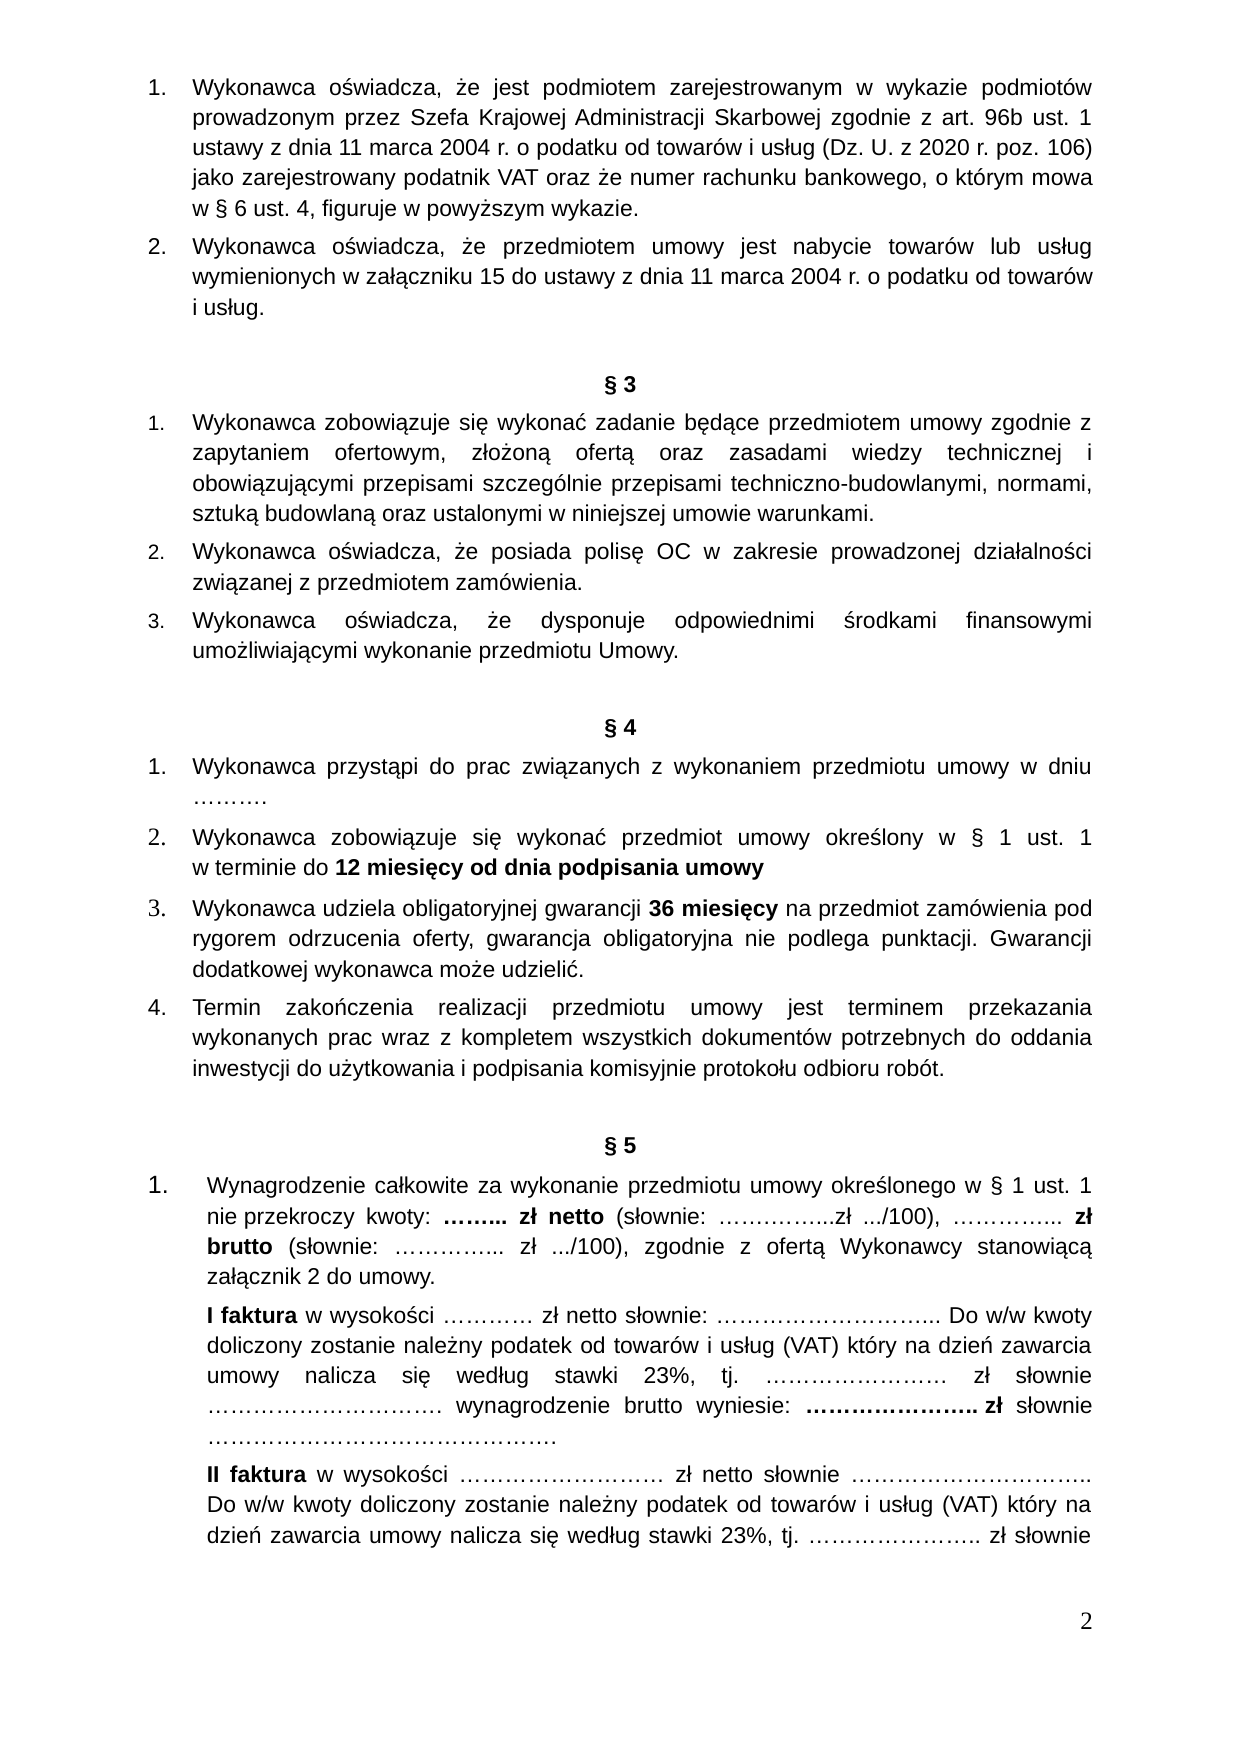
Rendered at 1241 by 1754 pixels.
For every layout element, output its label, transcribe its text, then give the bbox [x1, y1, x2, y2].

list Wykonawca oświadcza, że dysponuje odpowiednimi środkami finansowymi umożliwiającymi wykonanie przedmiotu Umowy. [148, 607, 1093, 664]
list Wykonawca oświadcza, że posiada polisę OC w zakresie prowadzonej działalności związanej z przedmiotem zamówienia. [148, 538, 1093, 595]
list § 4 [148, 714, 1093, 741]
list Wykonawca zobowiązuje się wykonać zadanie będące przedmiotem umowy zgodnie z zapytaniem ofertowym, złożoną ofertą oraz zasadami wiedzy technicznej i obowiązującymi przepisami szczególnie przepisami techniczno-budowlanymi, normami, sztuką budowlaną oraz ustalonymi w niniejszej umowie warunkami. [148, 409, 1093, 526]
list Wykonawca udziela obligatoryjnej gwarancji 36 miesięcy na przedmiot zamówienia pod rygorem odrzucenia oferty, gwarancja obligatoryjna nie podlega punktacji. Gwarancji dodatkowej wykonawca może udzielić. [148, 893, 1093, 982]
list § 3 [148, 371, 1093, 397]
list Termin zakończenia realizacji przedmiotu umowy jest terminem przekazania wykonanych prac wraz z kompletem wszystkich dokumentów potrzebnych do oddania inwestycji do użytkowania i podpisania komisyjnie protokołu odbioru robót. [148, 994, 1093, 1081]
list Wykonawca oświadcza, że przedmiotem umowy jest nabycie towarów lub usług wymienionych w załączniku 15 do ustawy z dnia 11 marca 2004 r. o podatku od towarów i usług. [148, 233, 1093, 320]
list Wykonawca zobowiązuje się wykonać przedmiot umowy określony w § 1 ust. 1 w terminie do 12 miesięcy od dnia podpisania umowy [148, 822, 1093, 881]
text II faktura w wysokości ……………………… zł netto słownie ………………………….. Do w/w kwoty doliczony zostanie należny podatek od towarów i usług (VAT) który na dzień zawarcia umowy nalicza się według stawki 23%, tj. ………………….. zł słownie [207, 1461, 1093, 1548]
list Wykonawca oświadcza, że jest podmiotem zarejestrowanym w wykazie podmiotów prowadzonym przez Szefa Krajowej Administracji Skarbowej zgodnie z art. 96b ust. 1 ustawy z dnia 11 marca 2004 r. o podatku od towarów i usług (Dz. U. z 2020 r. poz. 106) jako zarejestrowany podatnik VAT oraz że numer rachunku bankowego, o którym mowa w § 6 ust. 4, figuruje w powyższym wykazie. [148, 74, 1093, 221]
text I faktura w wysokości ………… zł netto słownie: ………………………... Do w/w kwoty doliczony zostanie należny podatek od towarów i usług (VAT) który na dzień zawarcia umowy nalicza się według stawki 23%, tj. …………………… zł słownie …………………………. wynagrodzenie brutto wyniesie: ………………….. zł słownie ………………………………………. [207, 1302, 1093, 1449]
list Wykonawca przystąpi do prac związanych z wykonaniem przedmiotu umowy w dniu ………. [148, 753, 1093, 809]
list Wynagrodzenie całkowite za wykonanie przedmiotu umowy określonego w § 1 ust. 1 nie przekroczy kwoty: ……... zł netto (słownie: …….……...zł .../100), …………... zł brutto (słownie: …………... zł .../100), zgodnie z ofertą Wykonawcy stanowiącą załącznik 2 do umowy. [148, 1170, 1093, 1289]
list § 5 [148, 1132, 1093, 1158]
